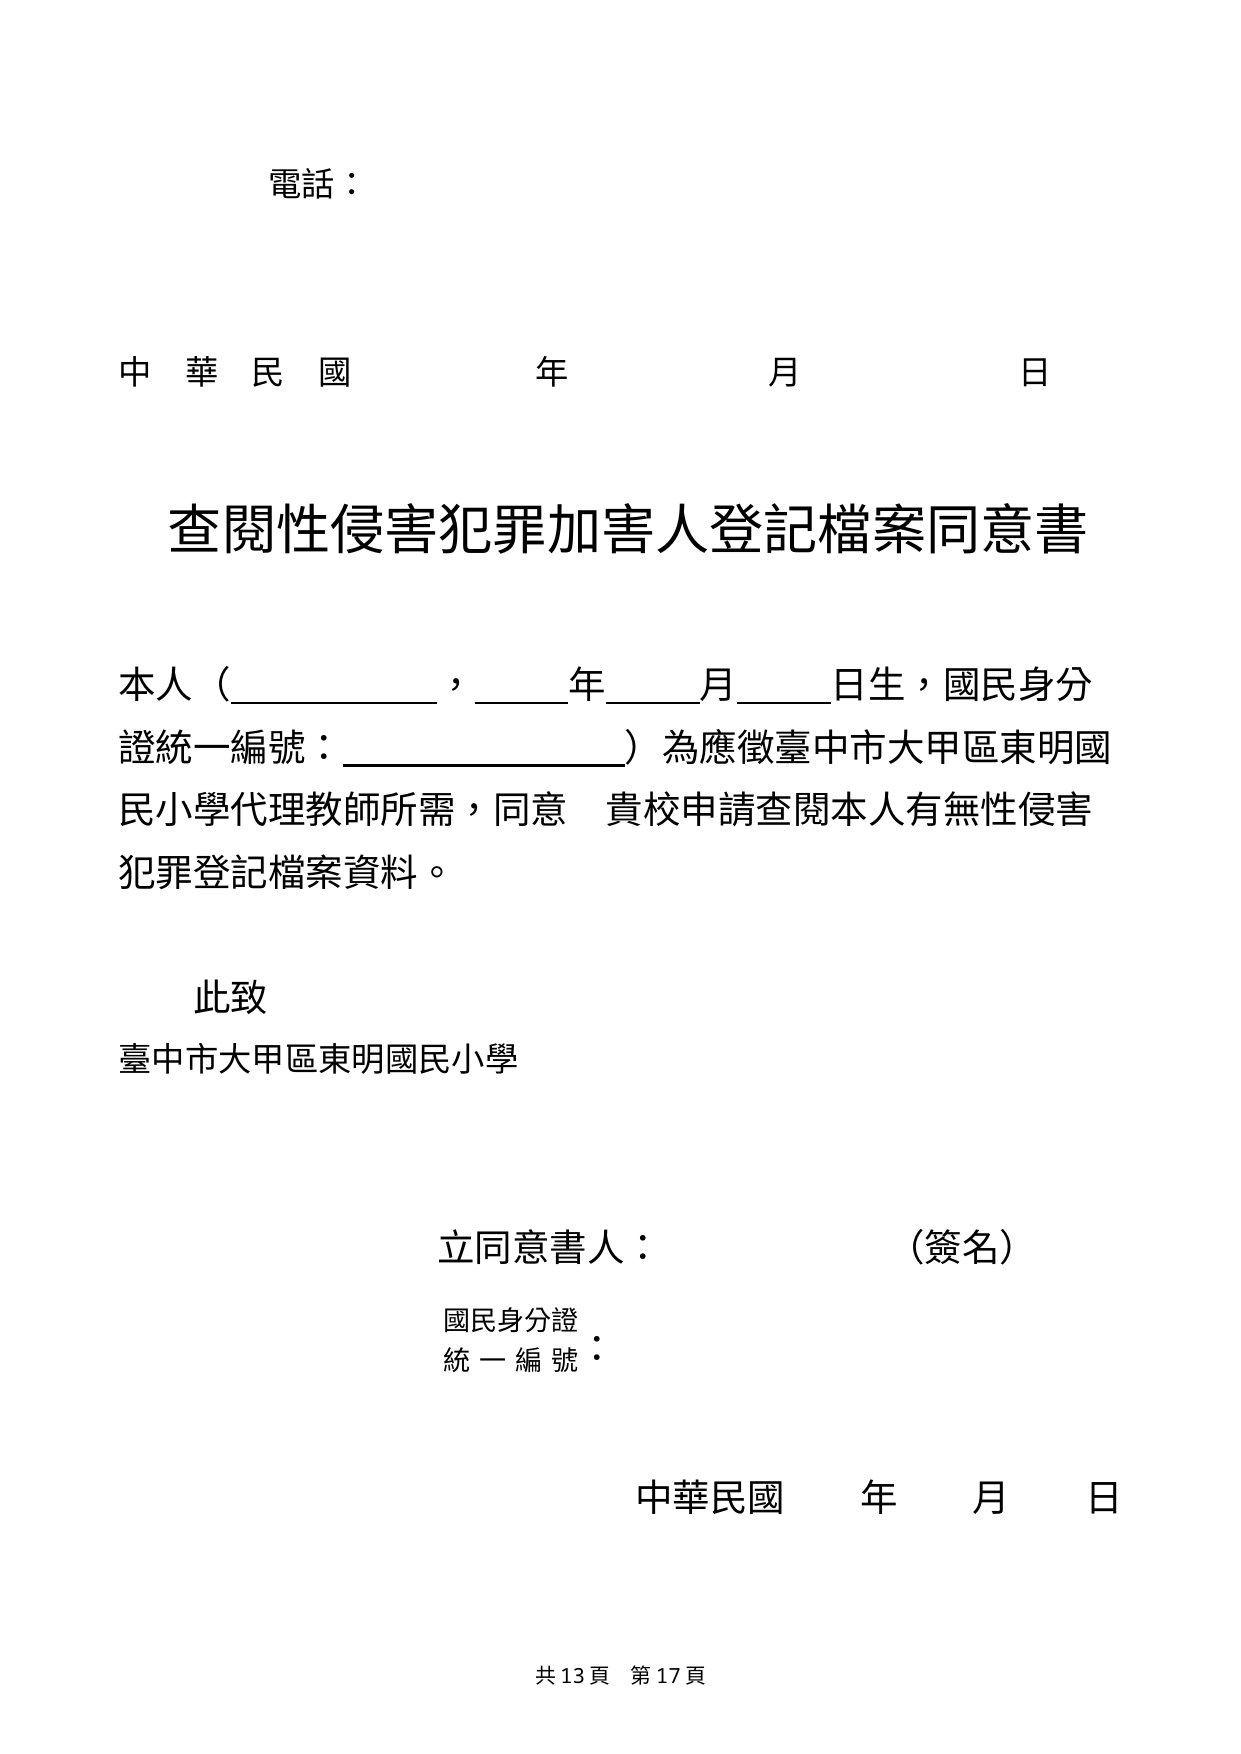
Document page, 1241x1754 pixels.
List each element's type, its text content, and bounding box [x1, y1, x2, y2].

text 中華民國 年 月 日 [118, 1453, 1122, 1516]
text 國民身分證統一編號： [118, 1266, 1122, 1391]
text 查閱性侵害犯罪加害人登記檔案同意書 [118, 453, 1138, 578]
text 此致 [118, 953, 1122, 1016]
text 電話： [118, 141, 1122, 203]
text 中 華 民 國 年 月 日 [118, 328, 1122, 391]
text 臺中市大甲區東明國民小學 [118, 1016, 1122, 1078]
text 本人（ ， 年 月 日生，國民身分證統一編號： ）為應徵臺中市大甲區東明國民小學代理教師所需，同意 貴校申請查閱本人有無性侵害犯罪登記檔案資料。 [118, 641, 1122, 891]
text 立同意書人： （簽名） [118, 1203, 1122, 1266]
